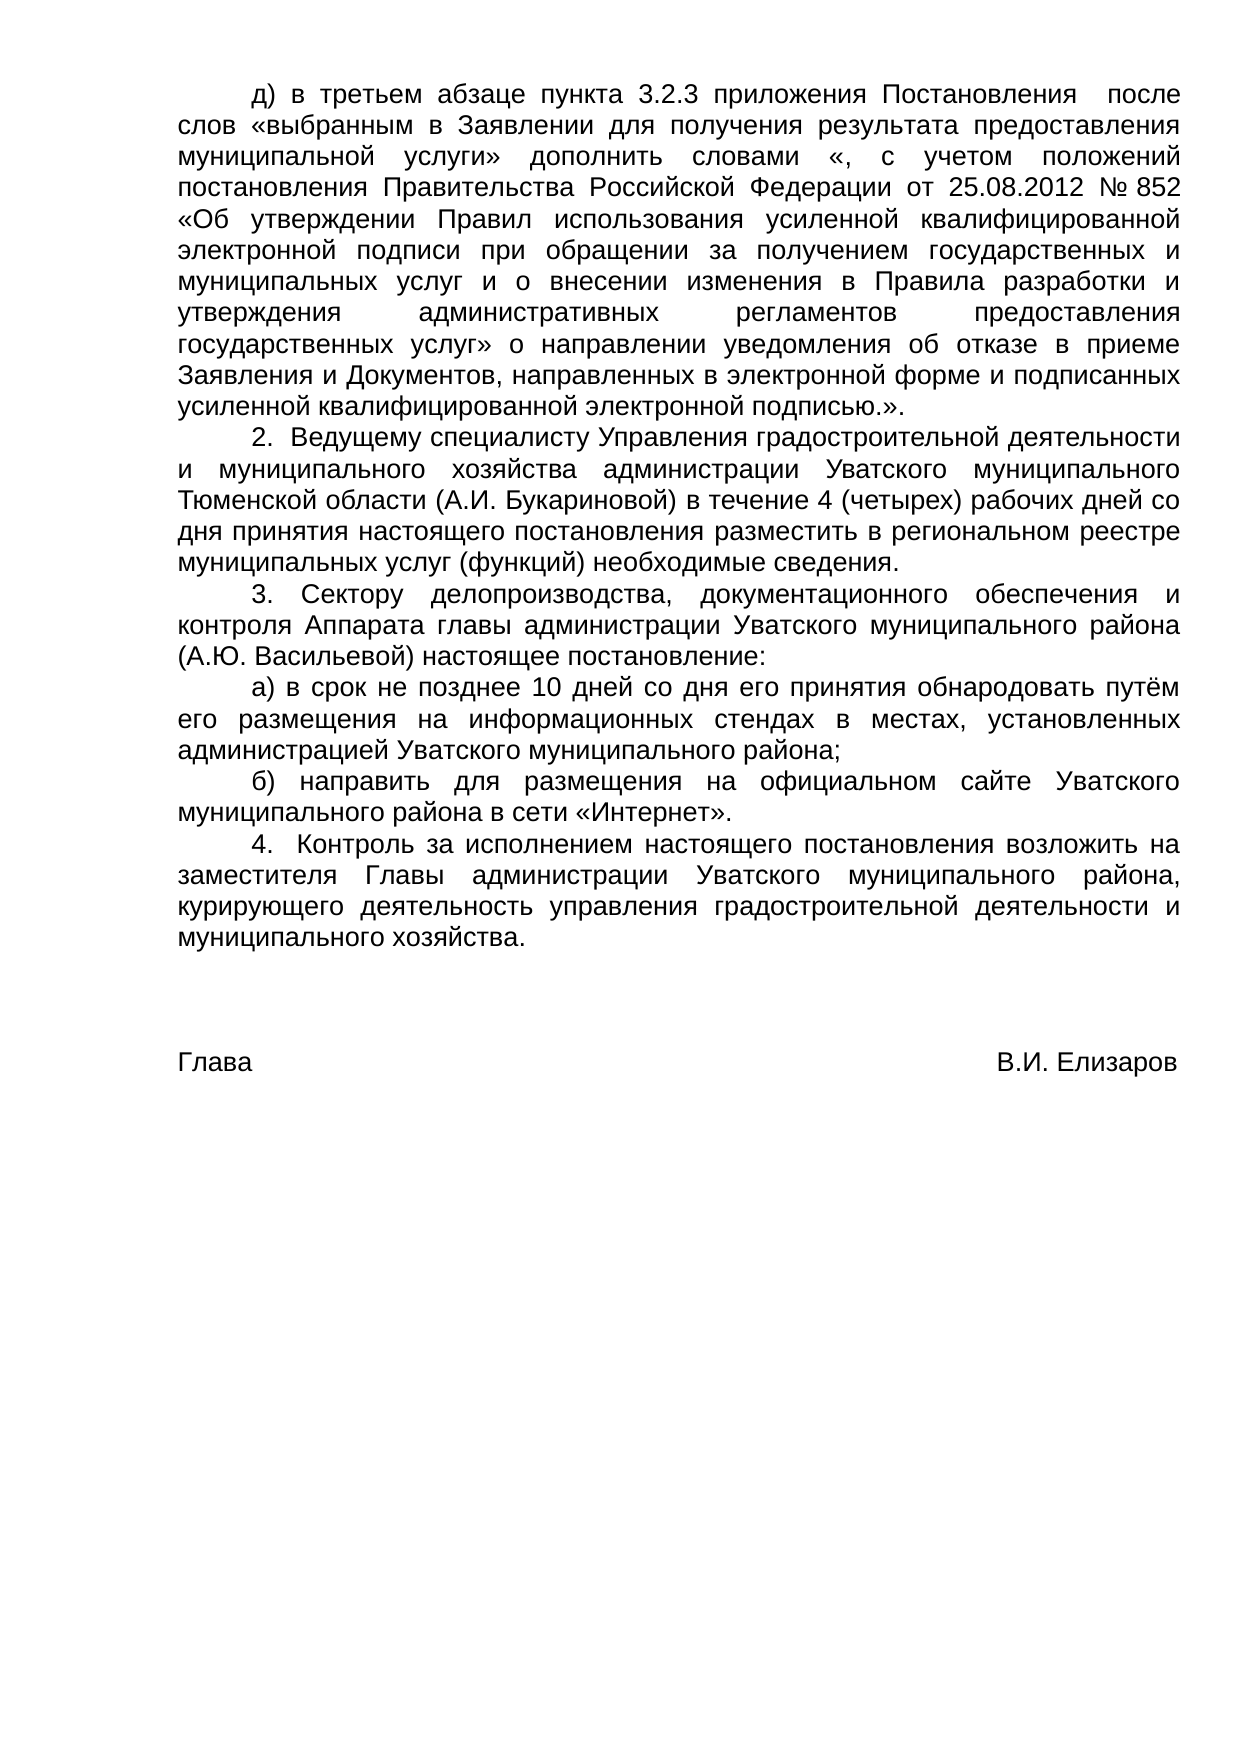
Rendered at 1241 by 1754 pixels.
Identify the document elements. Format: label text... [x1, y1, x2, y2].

text 3. Сектору делопроизводства, документационного обеспечения и контроля Аппарата главы администрации Уватского муниципального района (А.Ю. Васильевой) настоящее постановление: [177, 578, 1181, 671]
text Глава В.И. Елизаров [177, 1046, 1181, 1078]
text б) направить для размещения на официальном сайте Уватского муниципального района в сети «Интернет». [177, 765, 1181, 828]
text 4. Контроль за исполнением настоящего постановления возложить на заместителя Главы администрации Уватского муниципального района, курирующего деятельность управления градостроительной деятельности и муниципального хозяйства. [177, 828, 1181, 953]
text а) в срок не позднее 10 дней со дня его принятия обнародовать путём его размещения на информационных стендах в местах, установленных администрацией Уватского муниципального района; [177, 671, 1181, 765]
text д) в третьем абзаце пункта 3.2.3 приложения Постановления после слов «выбранным в Заявлении для получения результата предоставления муниципальной услуги» дополнить словами «, с учетом положений постановления Правительства Российской Федерации от 25.08.2012 № 852 «Об утверждении Правил использования усиленной квалифицированной электронной подписи при обращении за получением государственных и муниципальных услуг и о внесении изменения в Правила разработки и утверждения административных регламентов предоставления государственных услуг» о направлении уведомления об отказе в приеме Заявления и Документов, направленных в электронной форме и подписанных усиленной квалифицированной электронной подписью.». [177, 78, 1181, 421]
text 2. Ведущему специалисту Управления градостроительной деятельности и муниципального хозяйства администрации Уватского муниципального Тюменской области (А.И. Букариновой) в течение 4 (четырех) рабочих дней со дня принятия настоящего постановления разместить в региональном реестре муниципальных услуг (функций) необходимые сведения. [177, 421, 1181, 578]
